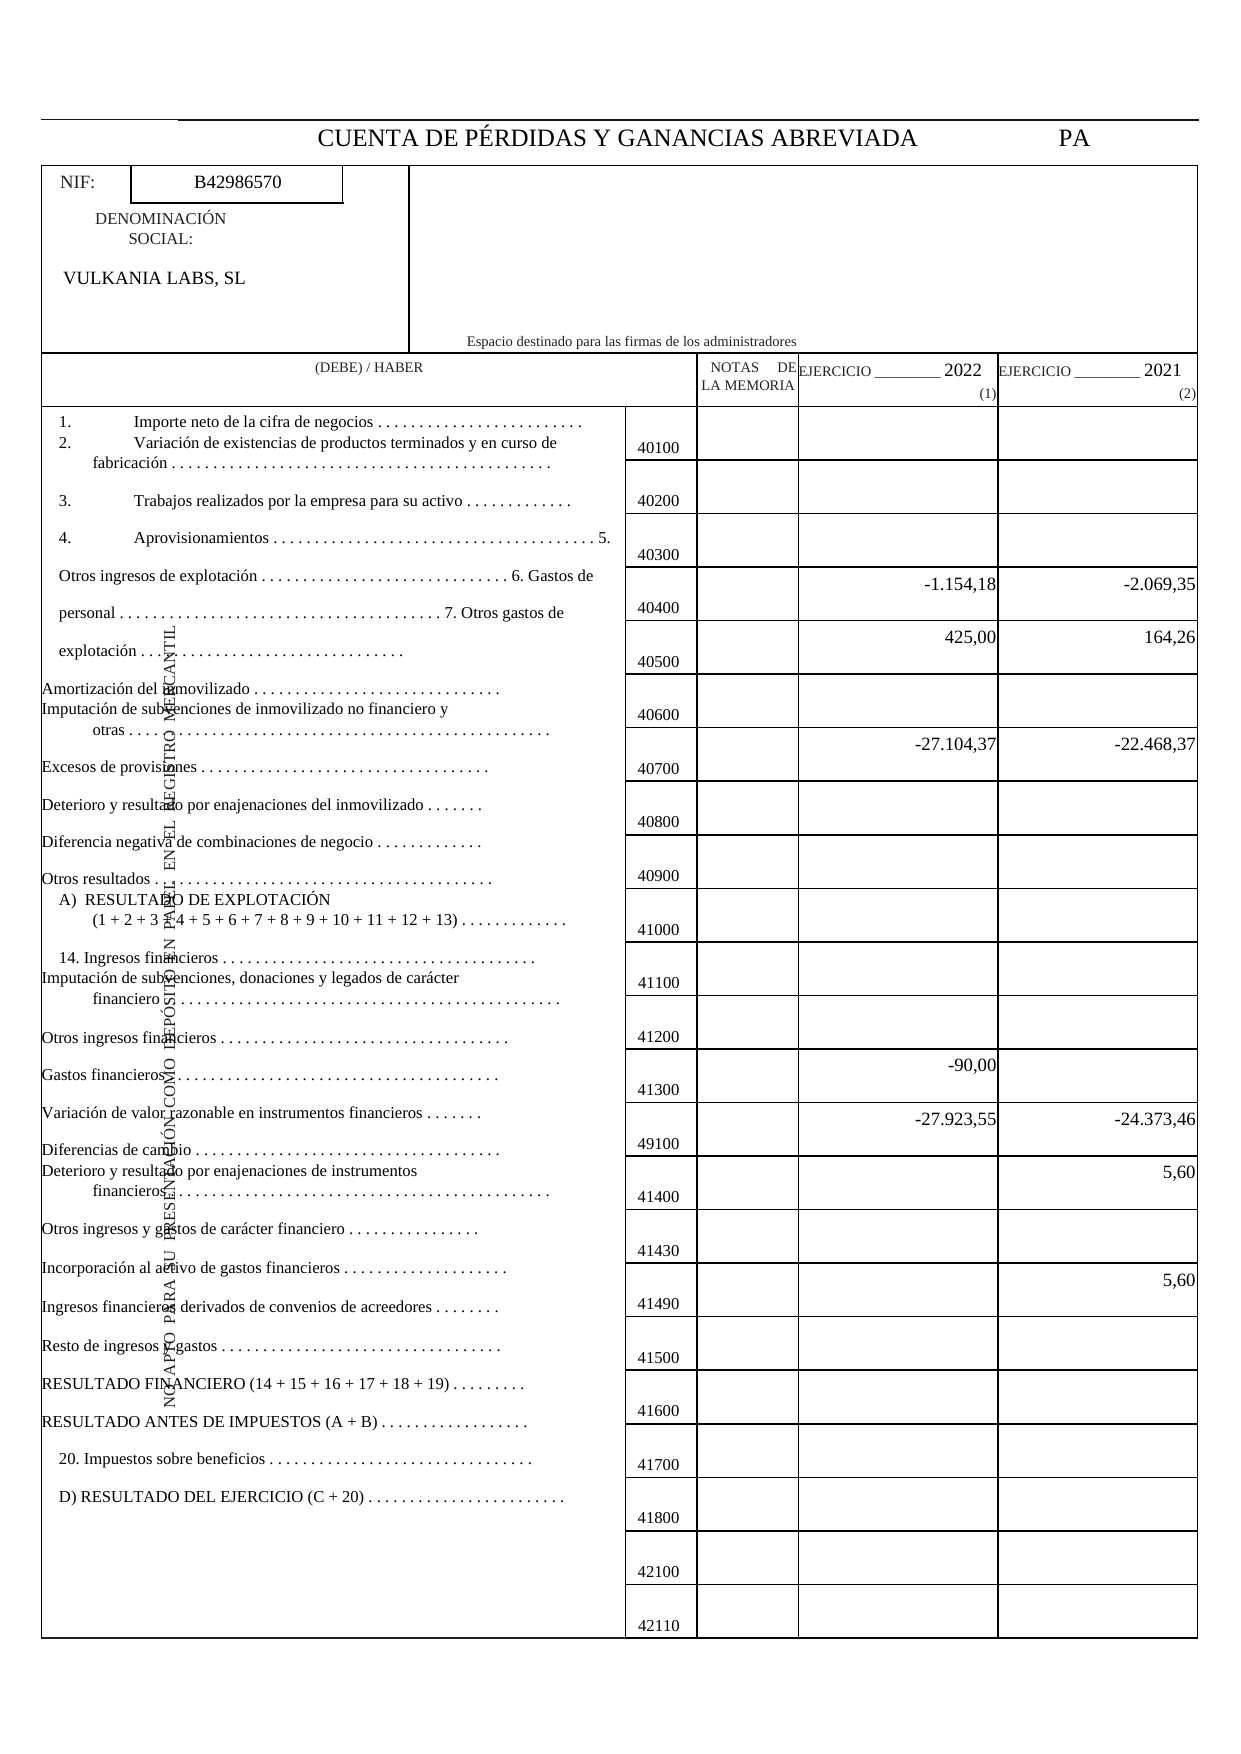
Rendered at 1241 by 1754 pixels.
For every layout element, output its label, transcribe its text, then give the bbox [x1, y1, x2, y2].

table_cell 164,26 [999, 621, 1197, 673]
table_cell EJERCICIO _________ 2021 (2) [999, 354, 1197, 406]
table_cell [698, 1050, 798, 1102]
table_cell [698, 1317, 798, 1369]
table_cell 40200 [626, 461, 696, 513]
table_cell -27.104,37 [799, 728, 997, 780]
table_cell [698, 1210, 798, 1262]
table_cell 40300 [626, 514, 696, 566]
table_cell [698, 1103, 798, 1155]
table_cell [799, 1478, 997, 1530]
table_cell -1.154,18 [799, 568, 997, 620]
table_cell 41300 [626, 1050, 696, 1102]
table_cell [799, 1317, 997, 1369]
table_cell [698, 1478, 798, 1530]
table_cell [698, 728, 798, 780]
table_cell 40900 [626, 836, 696, 887]
table_cell [698, 943, 798, 994]
table_cell [698, 1532, 798, 1583]
table_cell [698, 782, 798, 834]
table_cell [799, 1425, 997, 1476]
table_cell -90,00 [799, 1050, 997, 1102]
table_cell [999, 1585, 1197, 1637]
table_cell [999, 675, 1197, 727]
table_cell [698, 568, 798, 620]
table_cell 5,60 [999, 1264, 1197, 1316]
table_cell [698, 514, 798, 566]
table_cell [999, 1425, 1197, 1476]
table_cell -27.923,55 [799, 1103, 997, 1155]
table_cell 49100 [626, 1103, 696, 1155]
table_cell 41430 [626, 1210, 696, 1262]
table_cell [698, 1371, 798, 1423]
table_cell (DEBE) / HABER [42, 354, 696, 406]
table_cell 425,00 [799, 621, 997, 673]
table_cell [799, 1157, 997, 1209]
table_cell [999, 1532, 1197, 1583]
table_cell [799, 675, 997, 727]
table_header Espacio destinado para las firmas de los administradores [410, 166, 798, 352]
table_cell [799, 889, 997, 941]
table_cell 41000 [626, 889, 696, 941]
table_cell [999, 996, 1197, 1048]
table_cell [799, 1371, 997, 1423]
table_cell [999, 1478, 1197, 1530]
table_cell 42110 [626, 1585, 696, 1637]
table_cell [698, 889, 798, 941]
table_cell [698, 1585, 798, 1637]
table_cell [698, 461, 798, 513]
table_cell 40600 [626, 675, 696, 727]
table_cell [698, 1425, 798, 1476]
table_cell [799, 836, 997, 887]
table_cell [799, 514, 997, 566]
table_cell [999, 836, 1197, 887]
table_cell [999, 889, 1197, 941]
table_cell 5,60 [999, 1157, 1197, 1209]
table_cell -24.373,46 [999, 1103, 1197, 1155]
table_cell [799, 461, 997, 513]
table_cell [698, 836, 798, 887]
table_cell 41700 [626, 1425, 696, 1476]
table_cell [698, 407, 798, 459]
table_cell Importe neto de la cifra de negocios . . . . . . . . . . . . . . . . . . . . . . . . . Variación de existencias de productos terminados y en curso de fabricación . . . . . . . . . . . . . . . . . . . . . . . . . . . . . . . . . . . . . . . . . . . . . . Trabajos realizados por la empresa para su activo . . . . . . . . . . . . . Aprovisionamientos . . . . . . . . . . . . . . . . . . . . . . . . . . . . . . . . . . . . . . . 5. Otros ingresos de explotación . . . . . . . . . . . . . . . . . . . . . . . . . . . . . . 6. Gastos de personal . . . . . . . . . . . . . . . . . . . . . . . . . . . . . . . . . . . . . . . 7. Otros gastos de explotación . . . . . . . . . . . . . . . . . . . . . . . . . . . . . . . . Amortización del inmovilizado . . . . . . . . . . . . . . . . . . . . . . . . . . . . . . Imputación de subvenciones de inmovilizado no financiero y otras . . . . . . . . . . . . . . . . . . . . . . . . . . . . . . . . . . . . . . . . . . . . . . . . . . . Excesos de provisiones . . . . . . . . . . . . . . . . . . . . . . . . . . . . . . . . . . . Deterioro y resultado por enajenaciones del inmovilizado . . . . . . . Diferencia negativa de combinaciones de negocio . . . . . . . . . . . . . Otros resultados . . . . . . . . . . . . . . . . . . . . . . . . . . . . . . . . . . . . . . . . . A) RESULTADO DE EXPLOTACIÓN (1 + 2 + 3 + 4 + 5 + 6 + 7 + 8 + 9 + 10 + 11 + 12 + 13) . . . . . . . . . . . . . 14. Ingresos financieros . . . . . . . . . . . . . . . . . . . . . . . . . . . . . . . . . . . . . . Imputación de subvenciones, donaciones y legados de carácter financiero . . . . . . . . . . . . . . . . . . . . . . . . . . . . . . . . . . . . . . . . . . . . . . . . Otros ingresos financieros . . . . . . . . . . . . . . . . . . . . . . . . . . . . . . . . . . . Gastos financieros . . . . . . . . . . . . . . . . . . . . . . . . . . . . . . . . . . . . . . . . Variación de valor razonable en instrumentos financieros . . . . . . . Diferencias de cambio . . . . . . . . . . . . . . . . . . . . . . . . . . . . . . . . . . . . . Deterioro y resultado por enajenaciones de instrumentos financieros . . . . . . . . . . . . . . . . . . . . . . . . . . . . . . . . . . . . . . . . . . . . . . Otros ingresos y gastos de carácter financiero . . . . . . . . . . . . . . . . Incorporación al activo de gastos financieros . . . . . . . . . . . . . . . . . . . . Ingresos financieros derivados de convenios de acreedores . . . . . . . . Resto de ingresos y gastos . . . . . . . . . . . . . . . . . . . . . . . . . . . . . . . . . . RESULTADO FINANCIERO (14 + 15 + 16 + 17 + 18 + 19) . . . . . . . . . RESULTADO ANTES DE IMPUESTOS (A + B) . . . . . . . . . . . . . . . . . . 20. Impuestos sobre beneficios . . . . . . . . . . . . . . . . . . . . . . . . . . . . . . . . D) RESULTADO DEL EJERCICIO (C + 20) . . . . . . . . . . . . . . . . . . . . . . . . [42, 407, 625, 1637]
table_cell 41800 [626, 1478, 696, 1530]
table_header [798, 166, 998, 352]
table_cell 41100 [626, 943, 696, 994]
table_cell 41400 [626, 1157, 696, 1209]
table_cell NOTAS DE LA MEMORIA [698, 354, 798, 406]
table_cell [999, 943, 1197, 994]
table_cell 40700 [626, 728, 696, 780]
table_header [998, 166, 1197, 352]
table_cell [698, 675, 798, 727]
table_cell 41200 [626, 996, 696, 1048]
table_cell EJERCICIO _________ 2022 (1) [799, 354, 997, 406]
table_cell [799, 996, 997, 1048]
table_cell [698, 996, 798, 1048]
table_cell [999, 407, 1197, 459]
table_cell [999, 1317, 1197, 1369]
table_header [343, 166, 408, 352]
table_cell [799, 782, 997, 834]
table_cell -22.468,37 [999, 728, 1197, 780]
table_cell [799, 407, 997, 459]
table_cell [799, 1532, 997, 1583]
table_cell 41600 [626, 1371, 696, 1423]
table_cell [999, 782, 1197, 834]
table_cell 40500 [626, 621, 696, 673]
table_cell [999, 514, 1197, 566]
table_cell -2.069,35 [999, 568, 1197, 620]
table_cell [999, 1371, 1197, 1423]
table_cell 42100 [626, 1532, 696, 1583]
table_header B42986570 [132, 166, 342, 202]
table_cell DENOMINACIÓN SOCIAL: VULKANIA LABS, SL [131, 204, 343, 352]
table_cell [999, 461, 1197, 513]
table_header NIF: [42, 166, 131, 352]
table_cell [799, 1585, 997, 1637]
table_cell [799, 1210, 997, 1262]
table_cell [999, 1050, 1197, 1102]
table_cell 40400 [626, 568, 696, 620]
table_cell [698, 1264, 798, 1316]
table_cell 40100 [626, 407, 696, 459]
table_cell [698, 1157, 798, 1209]
table_cell [698, 621, 798, 673]
table_cell [799, 943, 997, 994]
table_cell 41490 [626, 1264, 696, 1316]
table_cell 41500 [626, 1317, 696, 1369]
table_cell 40800 [626, 782, 696, 834]
table_cell [799, 1264, 997, 1316]
table_cell [999, 1210, 1197, 1262]
subtitle CUENTA DE PÉRDIDAS Y GANANCIAS ABREVIADA PA [150, 120, 1090, 152]
